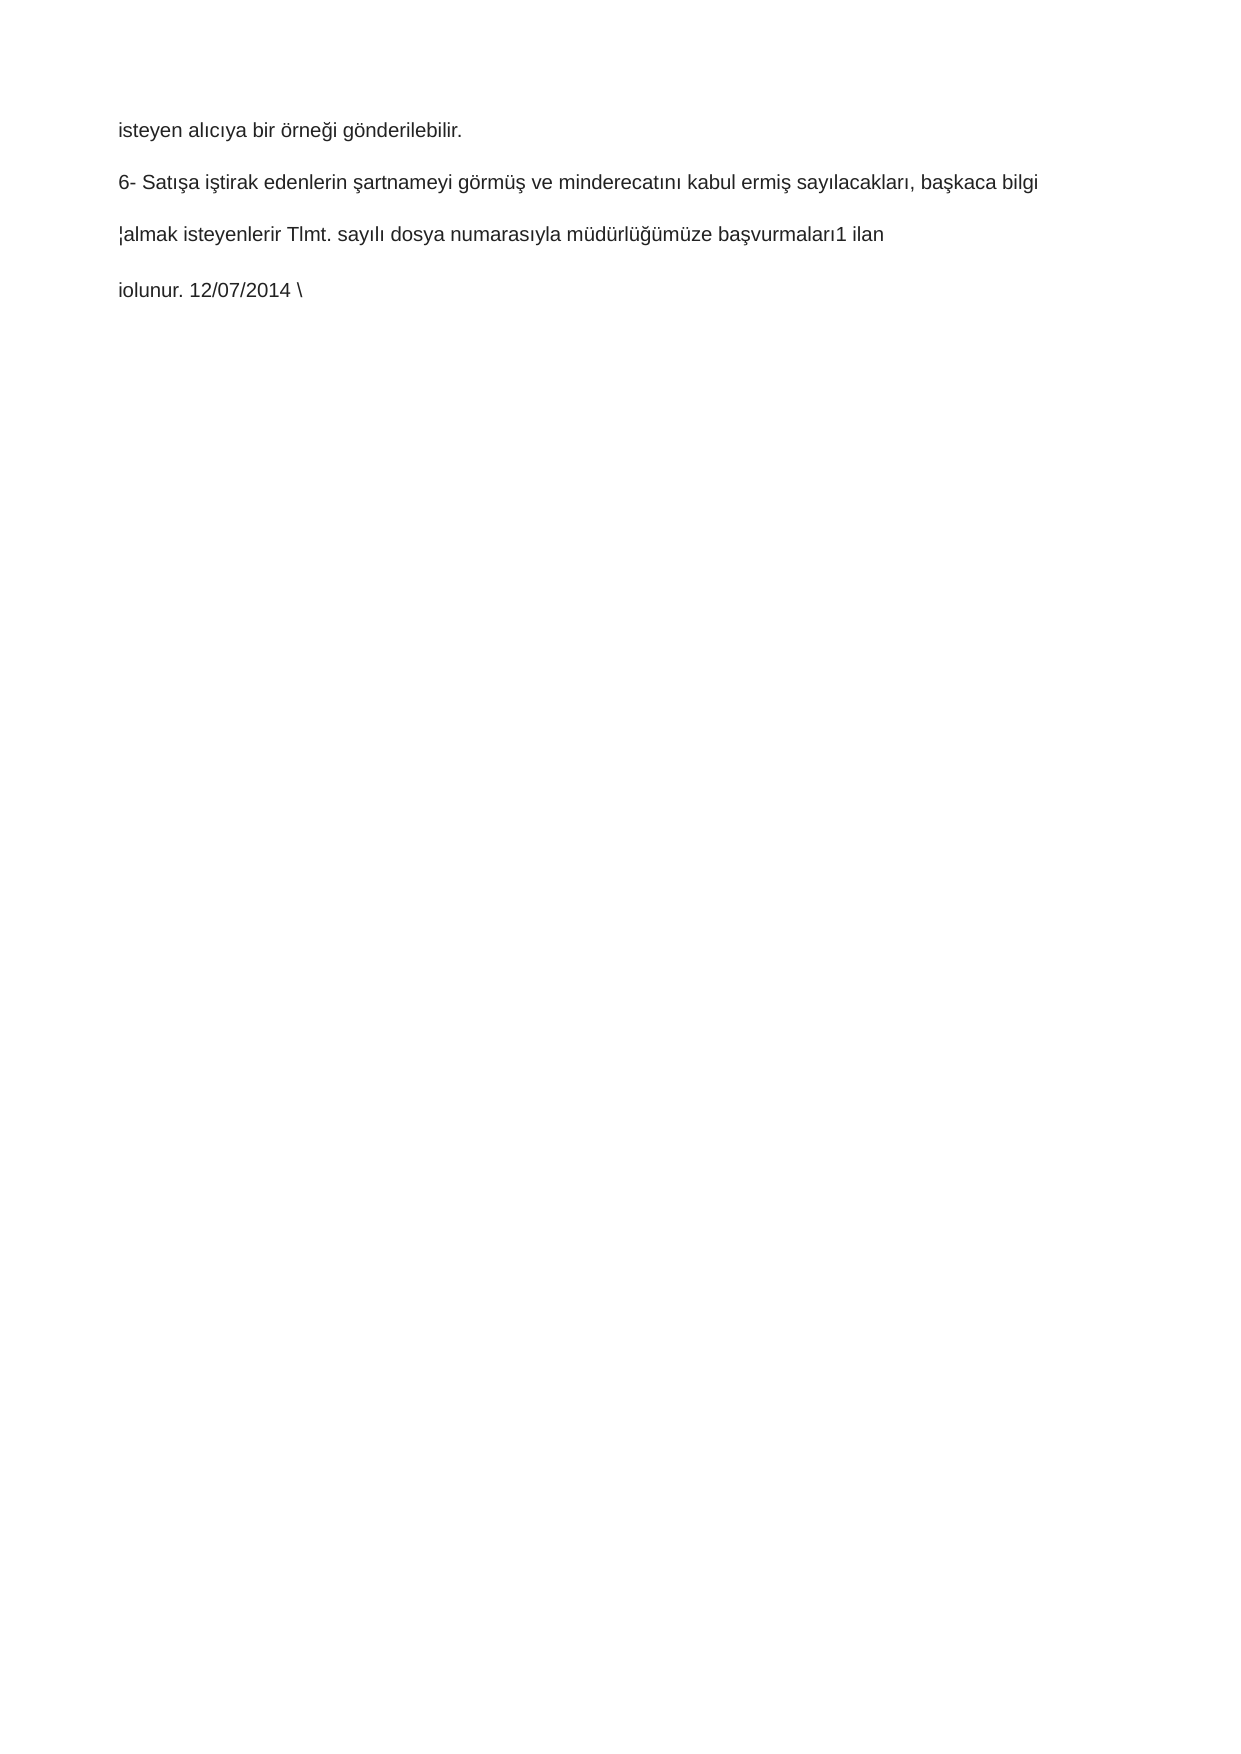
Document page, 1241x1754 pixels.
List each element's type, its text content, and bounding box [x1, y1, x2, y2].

text isteyen alıcıya bir örneği gönderilebilir. 6- Satışa iştirak edenlerin şartnameyi görmüş ve minderecatını kabul ermiş sayılacakları, başkaca bilgi ¦almak isteyenlerir Tlmt. sayılı dosya numarasıyla müdürlüğümüze başvurmaları1 ilan iolunur. 12/07/2014 \ [118, 118, 1122, 303]
